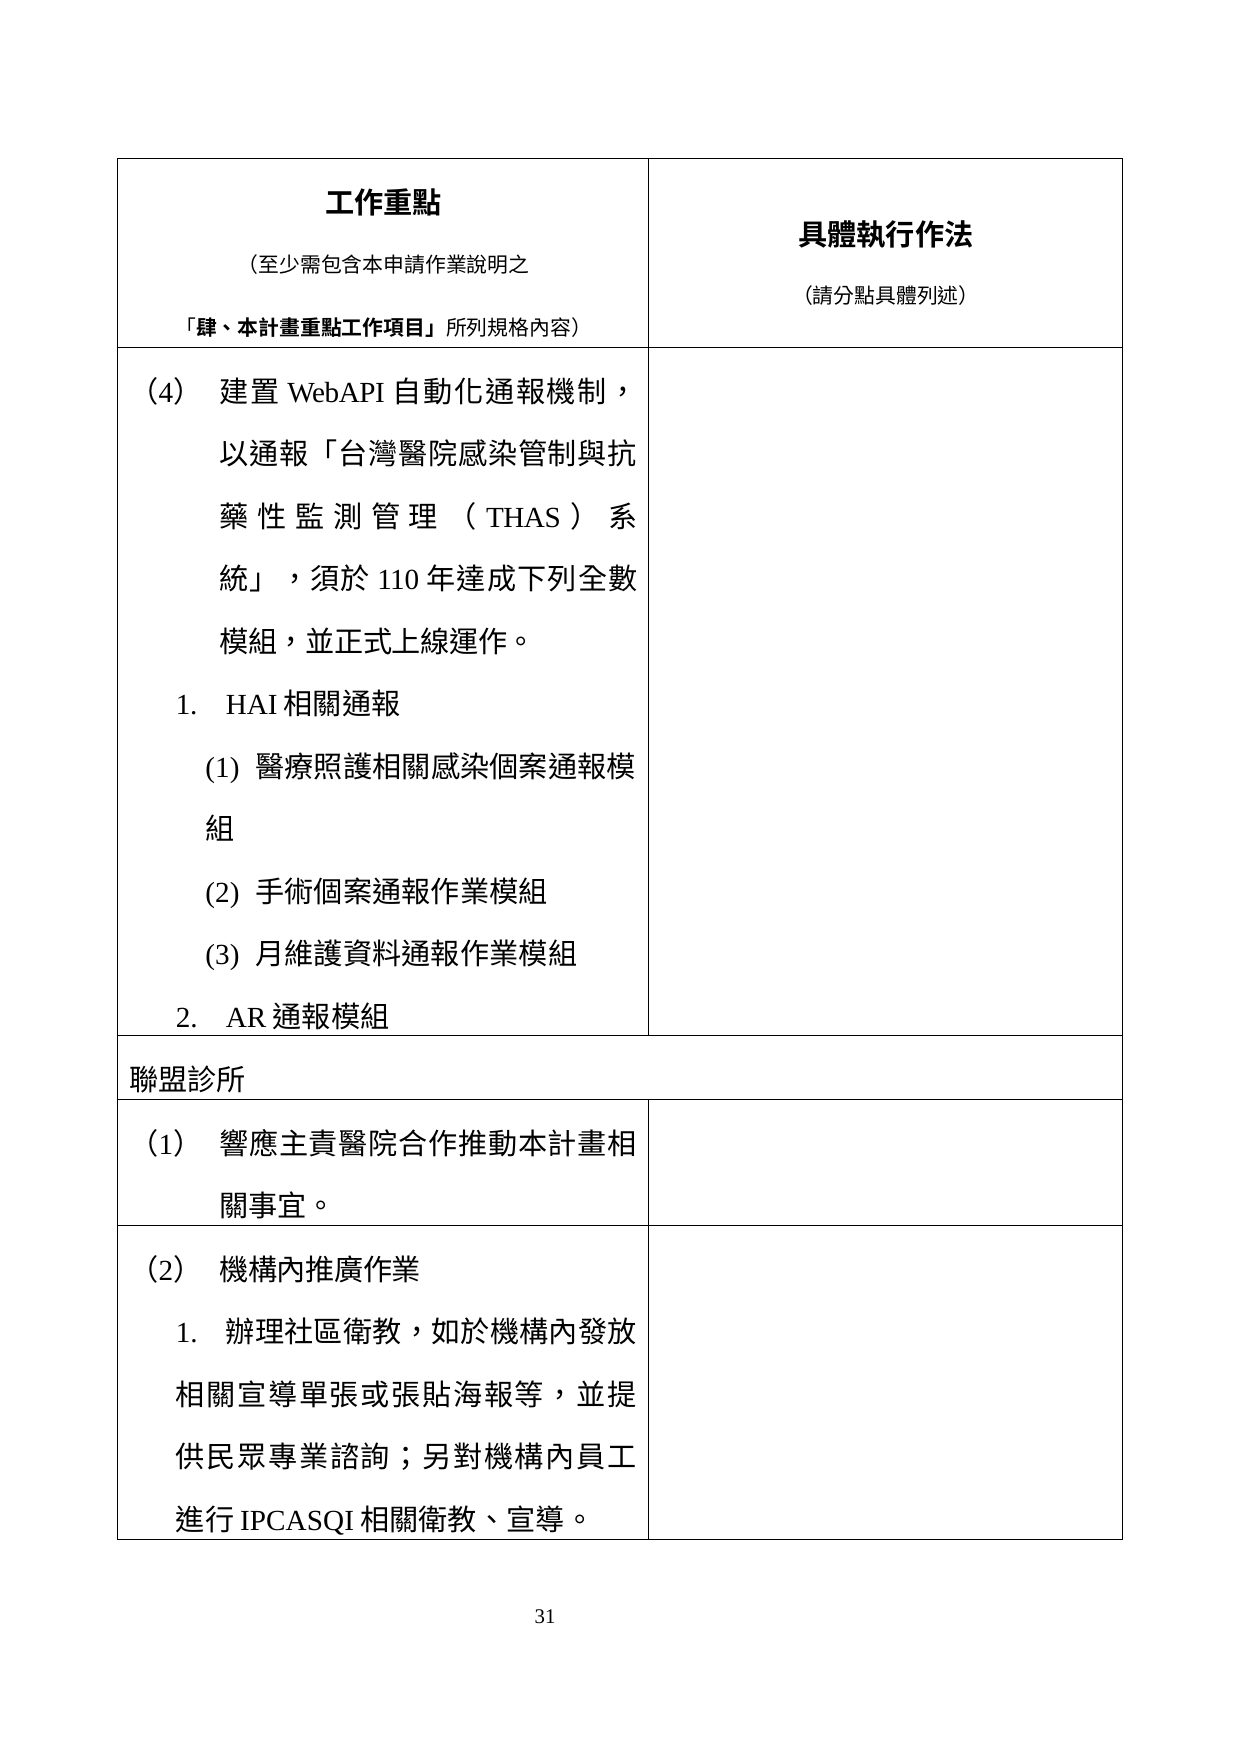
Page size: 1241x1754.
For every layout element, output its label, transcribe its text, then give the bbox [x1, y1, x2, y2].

table_cell [649, 1100, 1122, 1225]
table_header 工作重點 （至少需包含本申請作業說明之 「肆、本計畫重點工作項目」所列規格內容） [118, 159, 648, 347]
table_cell 建置WebAPI自動化通報機制，以通報「台灣醫院感染管制與抗藥性監測管理（THAS）系統」，須於110年達成下列全數模組，並正式上線運作。 HAI相關通報 醫療照護相關感染個案通報模組 手術個案通報作業模組 月維護資料通報作業模組 AR通報模組 [118, 348, 648, 1035]
table_cell 機構內推廣作業 辦理社區衛教，如於機構內發放相關宣導單張或張貼海報等，並提供民眾專業諮詢；另對機構內員工進行IPCASQI相關衛教、宣導。 協助主責醫院辦理2場對象為民眾之衛教宣導活動。 [118, 1226, 648, 1538]
table_cell 響應主責醫院合作推動本計畫相關事宜。 [118, 1100, 648, 1225]
table_cell [649, 348, 1122, 1035]
table_cell [649, 1036, 1122, 1099]
table_cell 聯盟診所 [118, 1036, 649, 1099]
table_cell [649, 1226, 1122, 1538]
table_header 具體執行作法 （請分點具體列述） [649, 159, 1122, 347]
